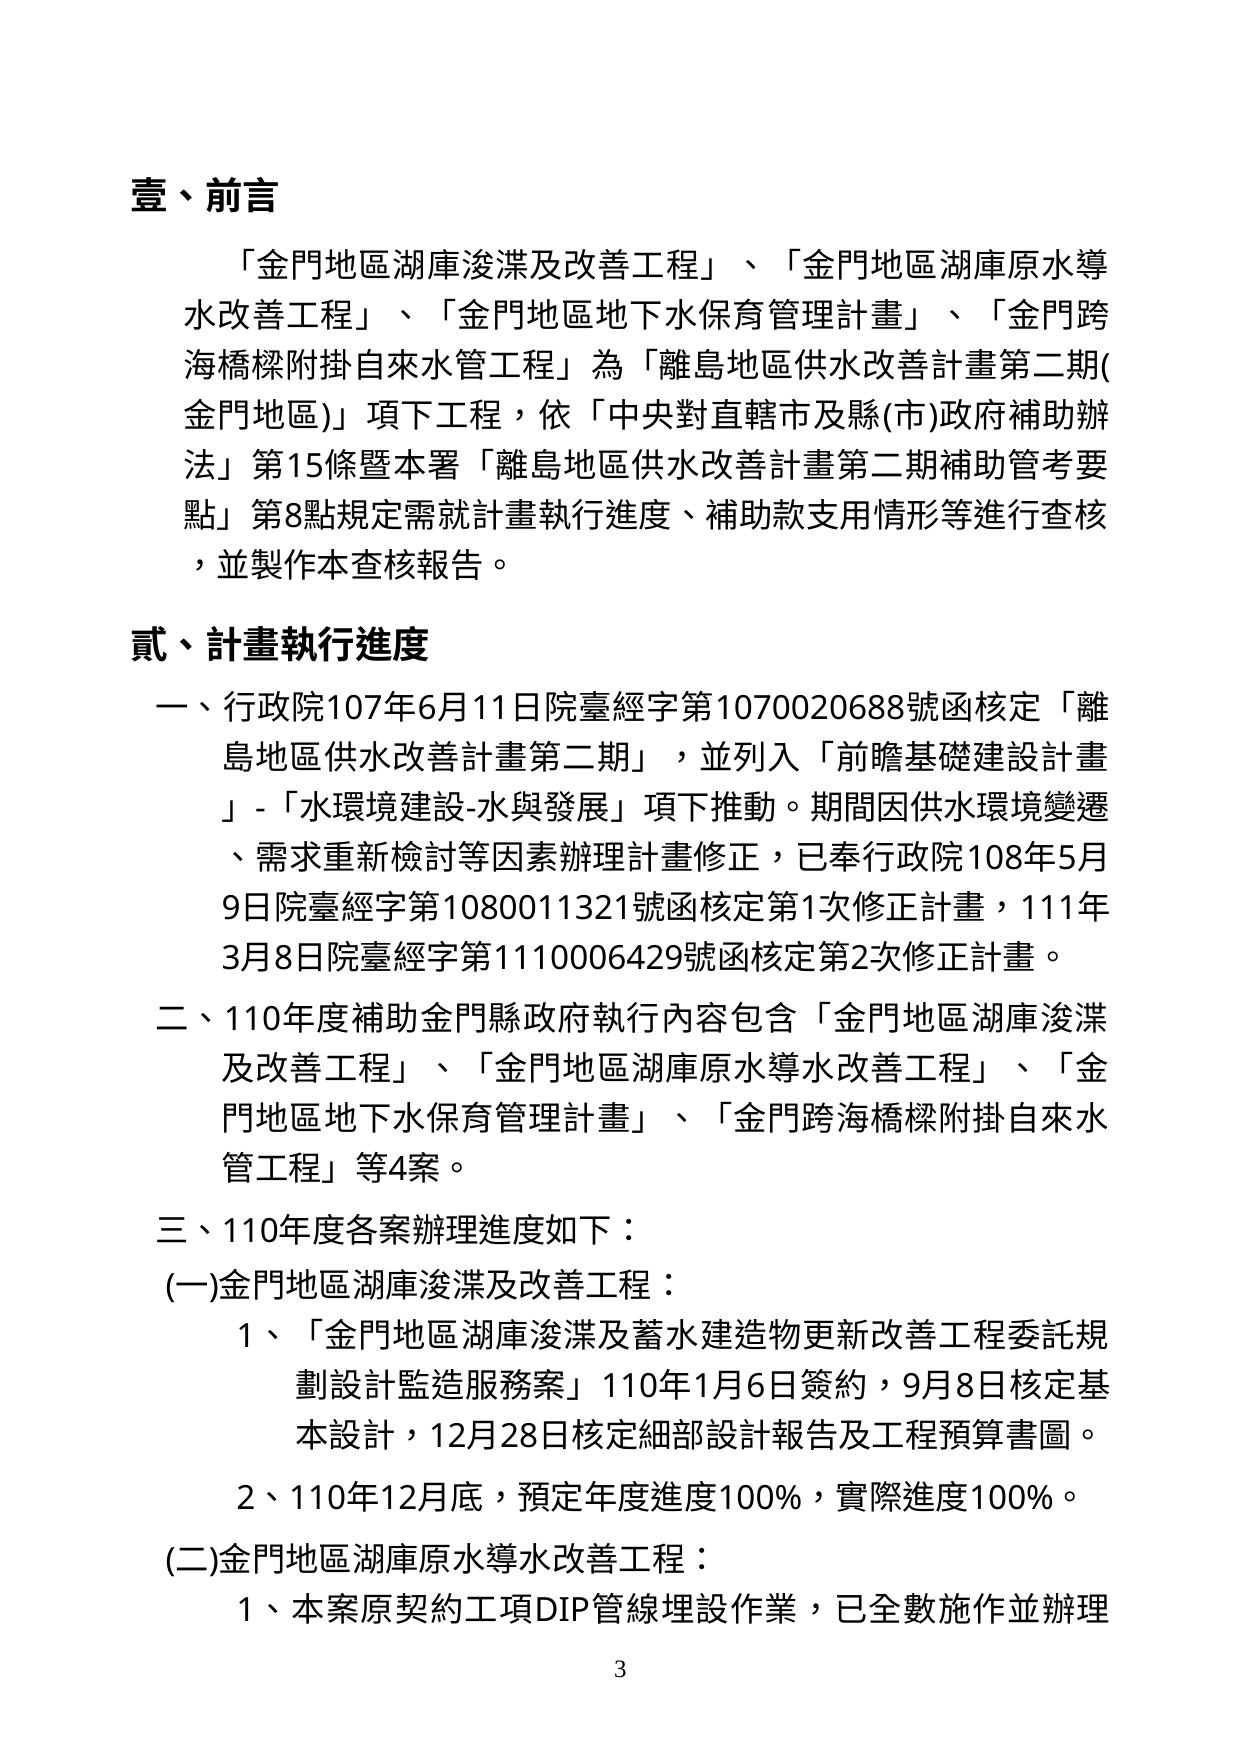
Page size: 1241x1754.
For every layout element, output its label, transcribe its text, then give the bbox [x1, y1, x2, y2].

text (一)金門地區湖庫浚渫及改善工程： [165, 1258, 1110, 1308]
text 2、110年12月底，預定年度進度100%，實際進度100%。 [236, 1464, 1110, 1526]
text (二)金門地區湖庫原水導水改善工程： [165, 1532, 1110, 1582]
text 三、110年度各案辦理進度如下： [155, 1202, 1110, 1252]
text 1、「金門地區湖庫浚渫及蓄水建造物更新改善工程委託規劃設計監造服務案」110年1月6日簽約，9月8日核定基本設計，12月28日核定細部設計報告及工程預算書圖。 [236, 1308, 1110, 1458]
text 1、本案原契約工項DIP管線埋設作業，已全數施作並辦理 [236, 1582, 1110, 1632]
text 壹、前言 [130, 171, 1110, 219]
text 一、行政院107年6月11日院臺經字第1070020688號函核定「離島地區供水改善計畫第二期」，並列入「前瞻基礎建設計畫」-「水環境建設-水與發展」項下推動。期間因供水環境變遷、需求重新檢討等因素辦理計畫修正，已奉行政院108年5月9日院臺經字第1080011321號函核定第1次修正計畫，111年3月8日院臺經字第1110006429號函核定第2次修正計畫。 [155, 679, 1110, 979]
text 二、110年度補助金門縣政府執行內容包含「金門地區湖庫浚渫及改善工程」、「金門地區湖庫原水導水改善工程」、「金門地區地下水保育管理計畫」、「金門跨海橋樑附掛自來水管工程」等4案。 [155, 991, 1110, 1191]
text 「金門地區湖庫浚渫及改善工程」、「金門地區湖庫原水導水改善工程」、「金門地區地下水保育管理計畫」、「金門跨海橋樑附掛自來水管工程」為「離島地區供水改善計畫第二期(金門地區)」項下工程，依「中央對直轄市及縣(市)政府補助辦法」第15條暨本署「離島地區供水改善計畫第二期補助管考要點」第8點規定需就計畫執行進度、補助款支用情形等進行查核，並製作本查核報告。 [183, 238, 1110, 588]
text 貳、計畫執行進度 [130, 620, 1110, 668]
